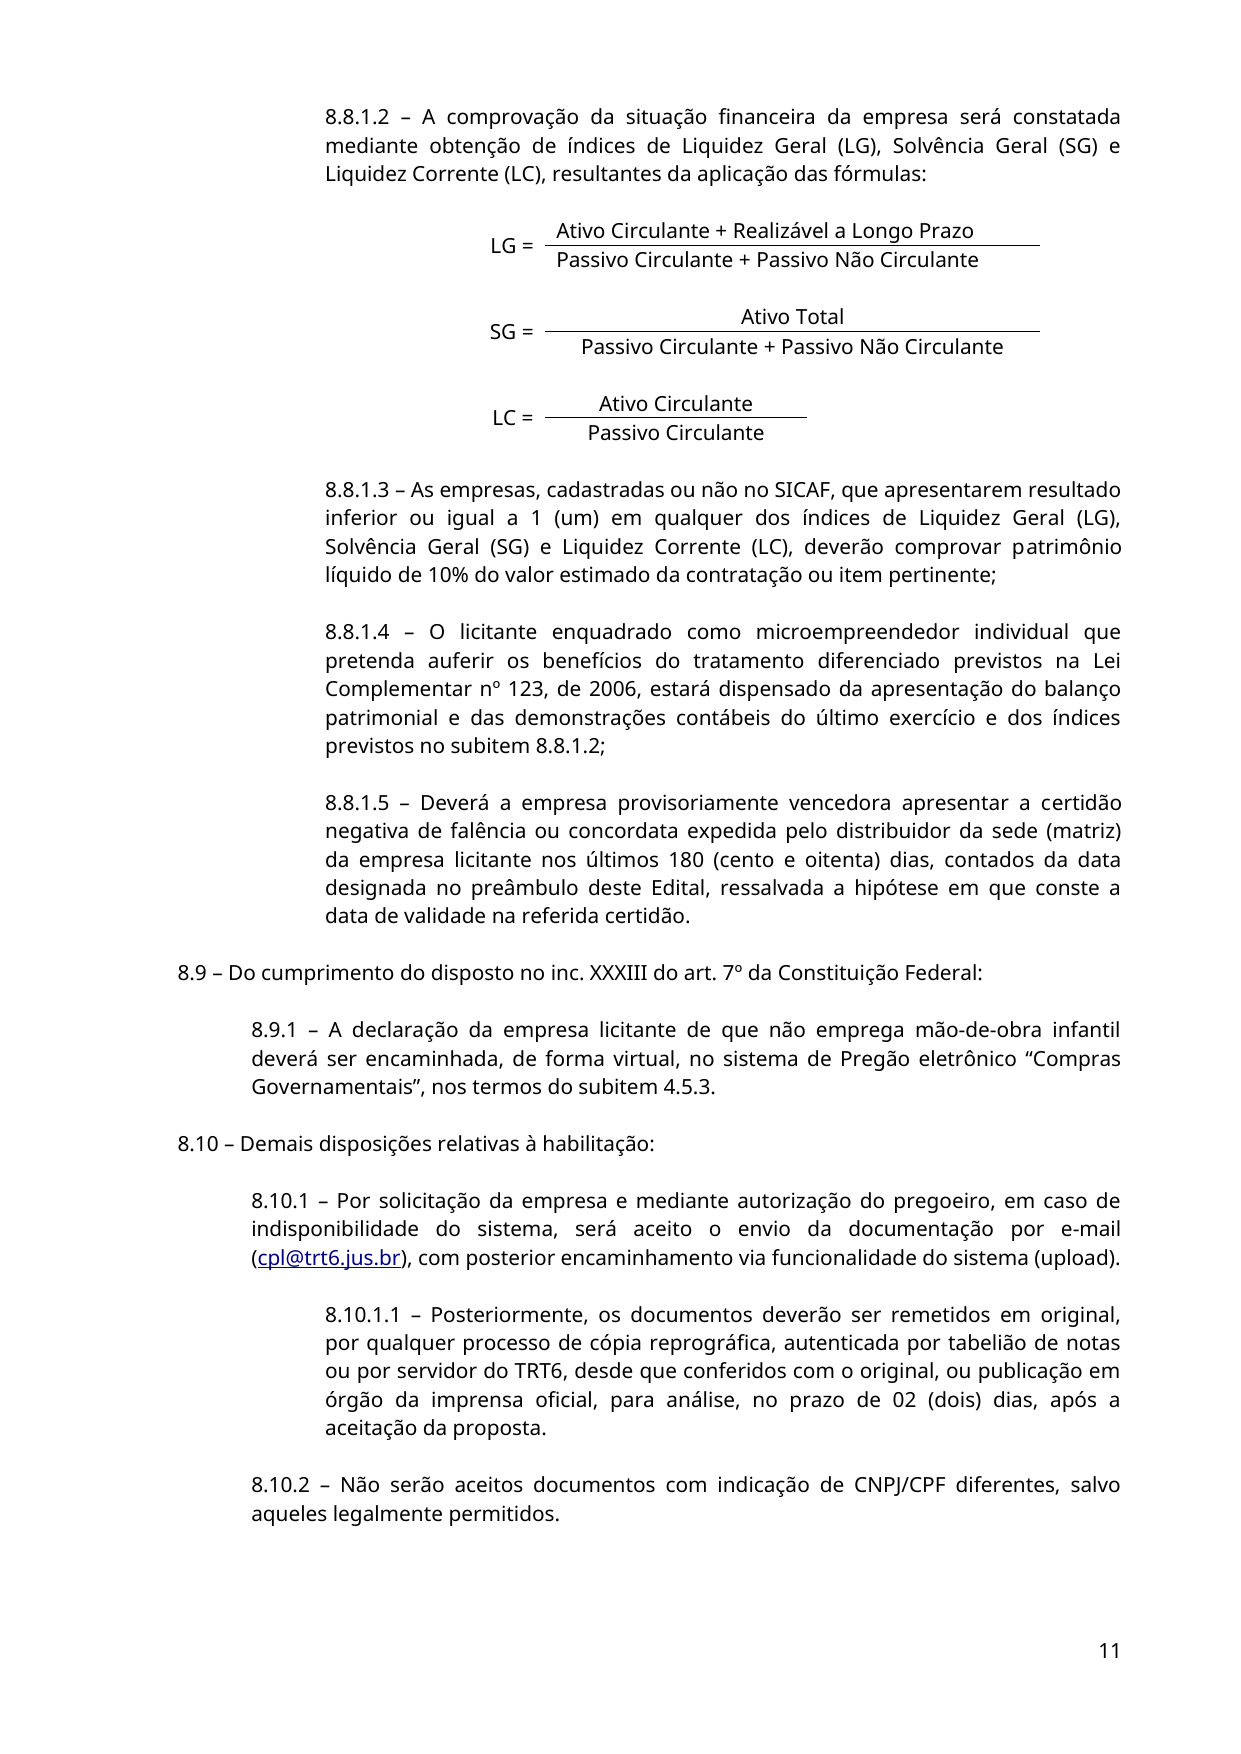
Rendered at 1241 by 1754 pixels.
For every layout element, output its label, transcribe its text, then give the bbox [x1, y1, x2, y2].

text 8.8.1.2 – A comprovação da situação financeira da empresa será constatada mediante obtenção de índices de Liquidez Geral (LG), Solvência Geral (SG) e Liquidez Corrente (LC), resultantes da aplicação das fórmulas: [325, 102, 1122, 188]
table_header LG = [348, 216, 545, 274]
table_header SG = [341, 303, 545, 360]
table_header Ativo Circulante [545, 389, 807, 417]
list 8.10.2 – Não serão aceitos documentos com indicação de CNPJ/CPF diferentes, salvo aqueles legalmente permitidos. [251, 1470, 1122, 1527]
table_header Ativo Circulante + Realizável a Longo Prazo [545, 216, 1040, 244]
table_cell Passivo Circulante [545, 418, 807, 447]
table_cell Passivo Circulante + Passivo Não Circulante [545, 332, 1040, 360]
text 8.10.1 – Por solicitação da empresa e mediante autorização do pregoeiro, em caso de indisponibilidade do sistema, será aceito o envio da documentação por e-mail (cpl@trt6.jus.br), com posterior encaminhamento via funcionalidade do sistema (upload). [251, 1186, 1122, 1271]
text 8.8.1.5 – Deverá a empresa provisoriamente vencedora apresentar a certidão negativa de falência ou concordata expedida pelo distribuidor da sede (matriz) da empresa licitante nos últimos 180 (cento e oitenta) dias, contados da data designada no preâmbulo deste Edital, ressalvada a hipótese em que conste a data de validade na referida certidão. [325, 788, 1122, 930]
text 8.8.1.3 – As empresas, cadastradas ou não no SICAF, que apresentarem resultado inferior ou igual a 1 (um) em qualquer dos índices de Liquidez Geral (LG), Solvência Geral (SG) e Liquidez Corrente (LC), deverão comprovar patrimônio líquido de 10% do valor estimado da contratação ou item pertinente; [325, 475, 1122, 589]
text 8.9.1 – A declaração da empresa licitante de que não emprega mão-de-obra infantil deverá ser encaminhada, de forma virtual, no sistema de Pregão eletrônico “Compras Governamentais”, nos termos do subitem 4.5.3. [251, 1015, 1122, 1101]
table_header LC = [436, 389, 545, 447]
text 8.8.1.4 – O licitante enquadrado como microempreendedor individual que pretenda auferir os benefícios do tratamento diferenciado previstos na Lei Complementar nº 123, de 2006, estará dispensado da apresentação do balanço patrimonial e das demonstrações contábeis do último exercício e dos índices previstos no subitem 8.8.1.2; [325, 617, 1122, 759]
text 8.9 – Do cumprimento do disposto no inc. XXXIII do art. 7º da Constituição Federal: [177, 958, 1122, 987]
table_header Ativo Total [545, 303, 1040, 331]
text 8.10 – Demais disposições relativas à habilitação: [177, 1129, 1122, 1158]
text 8.10.1.1 – Posteriormente, os documentos deverão ser remetidos em original, por qualquer processo de cópia reprográfica, autenticada por tabelião de notas ou por servidor do TRT6, desde que conferidos com o original, ou publicação em órgão da imprensa oficial, para análise, no prazo de 02 (dois) dias, após a aceitação da proposta. [325, 1300, 1122, 1442]
table_cell Passivo Circulante + Passivo Não Circulante [545, 246, 1040, 274]
